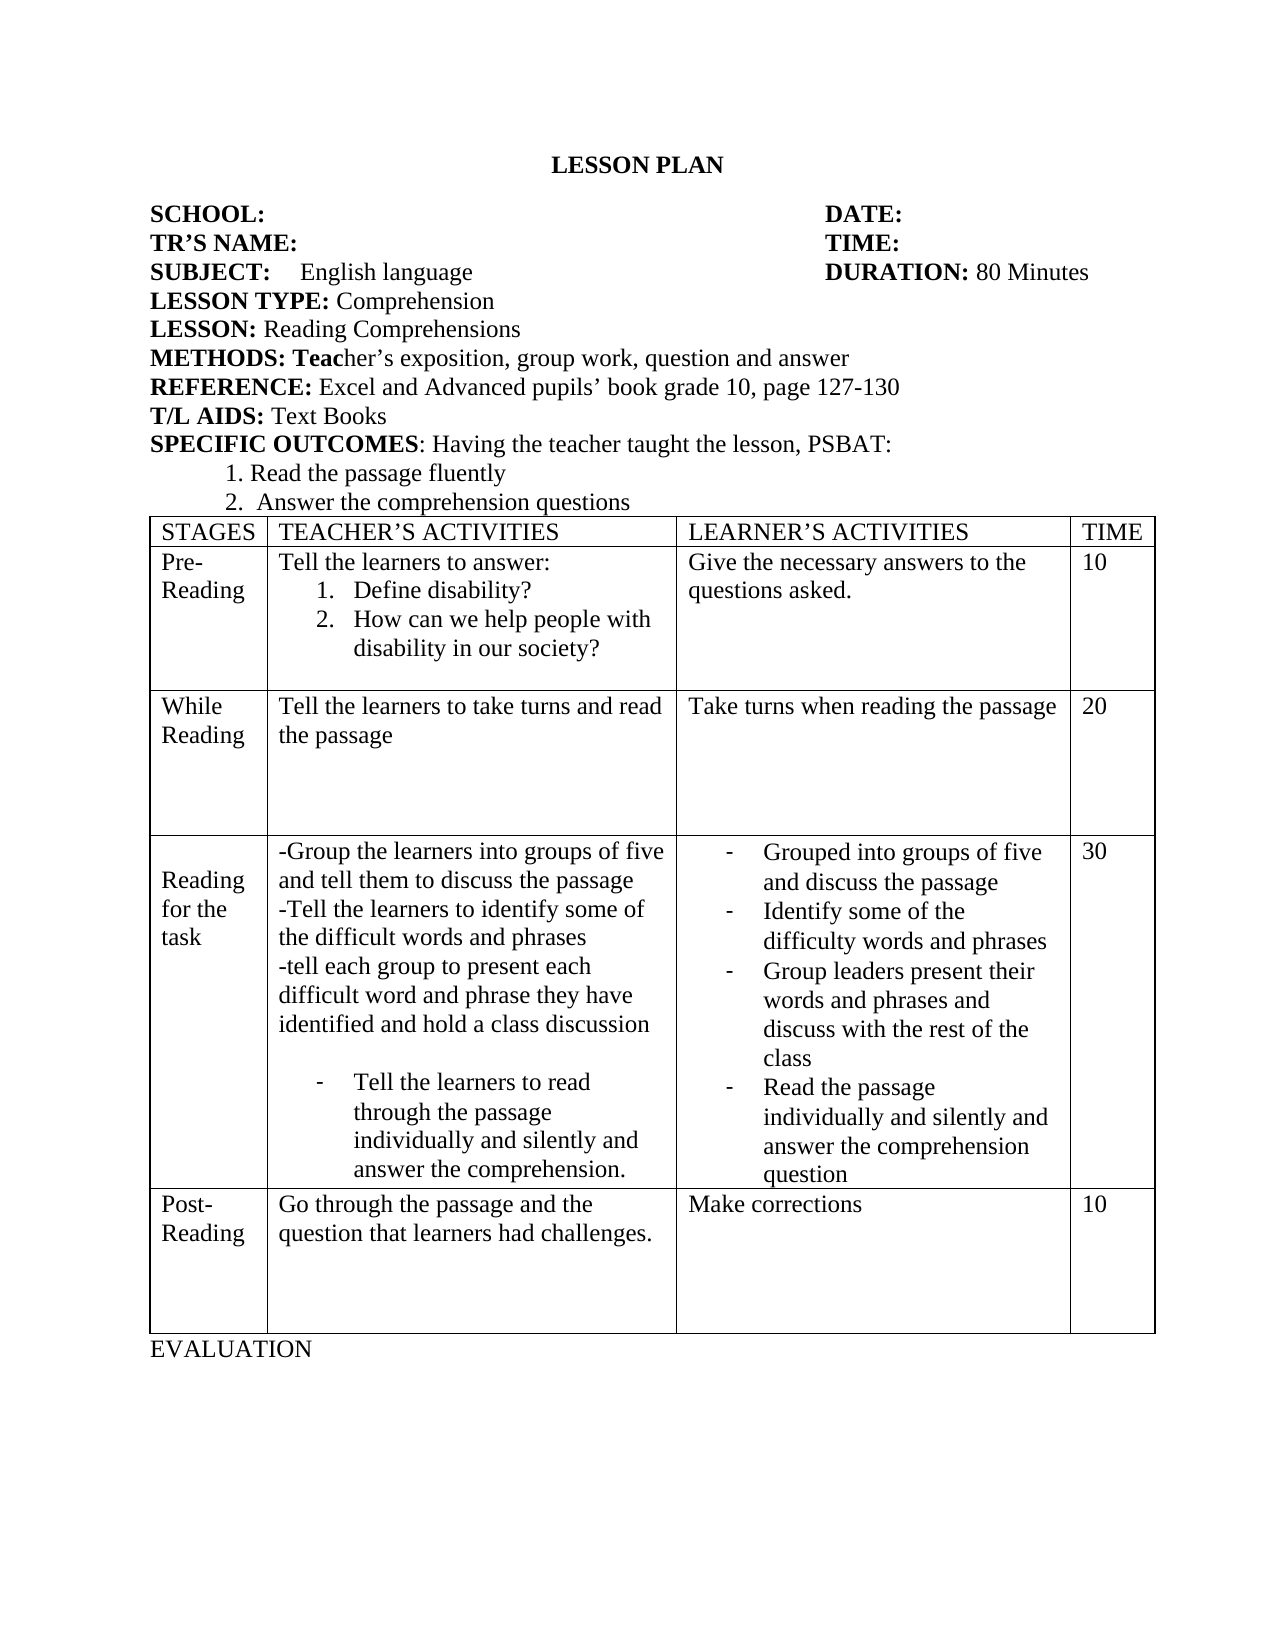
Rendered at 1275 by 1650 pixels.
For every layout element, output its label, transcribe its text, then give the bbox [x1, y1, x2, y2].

table_header TIME [1071, 517, 1154, 546]
table_cell Post- Reading [151, 1189, 267, 1333]
table_header STAGES [151, 517, 267, 546]
table_header LEARNER’S ACTIVITIES [677, 517, 1070, 546]
text 2. Answer the comprehension questions [225, 487, 1125, 516]
table_cell Tell the learners to answer: Define disability? How can we help people with disability in our society? [268, 547, 676, 690]
table_cell Grouped into groups of five and discuss the passage Identify some of the difficulty words and phrases Group leaders present their words and phrases and discuss with the rest of the class Read the passage individually and silently and answer the comprehension question [677, 836, 1070, 1188]
table_cell Go through the passage and the question that learners had challenges. [268, 1189, 676, 1333]
text 1. Read the passage fluently [150, 458, 1125, 487]
text SCHOOL: DATE: [150, 199, 1125, 228]
text REFERENCE: Excel and Advanced pupils’ book grade 10, page 127-130 [150, 372, 1125, 401]
text LESSON PLAN [150, 150, 1125, 179]
table_cell Reading for the task [151, 836, 267, 1188]
text METHODS: Teacher’s exposition, group work, question and answer [150, 343, 1125, 372]
table_cell 30 [1071, 836, 1154, 1188]
text SUBJECT: English language DURATION: 80 Minutes [150, 257, 1125, 286]
text LESSON TYPE: Comprehension [150, 286, 1125, 314]
text T/L AIDS: Text Books [150, 401, 1125, 429]
text LESSON: Reading Comprehensions [150, 314, 1125, 343]
table_header TEACHER’S ACTIVITIES [268, 517, 676, 546]
table_cell Give the necessary answers to the questions asked. [677, 547, 1070, 690]
table_cell While Reading [151, 691, 267, 835]
table_cell -Group the learners into groups of five and tell them to discuss the passage -Tell the learners to identify some of the difficult words and phrases -tell each group to present each difficult word and phrase they have identified and hold a class discussion Tell the learners to read through the passage individually and silently and answer the comprehension. [268, 836, 676, 1188]
table_cell Take turns when reading the passage [677, 691, 1070, 835]
table_cell Tell the learners to take turns and read the passage [268, 691, 676, 835]
table_cell 10 [1071, 547, 1154, 690]
text SPECIFIC OUTCOMES: Having the teacher taught the lesson, PSBAT: [150, 429, 1125, 458]
table_cell Pre- Reading [151, 547, 267, 690]
text TR’S NAME: TIME: [150, 228, 1125, 257]
text EVALUATION [150, 1334, 1125, 1363]
table_cell 20 [1071, 691, 1154, 835]
table_cell Make corrections [677, 1189, 1070, 1333]
table_cell 10 [1071, 1189, 1154, 1333]
